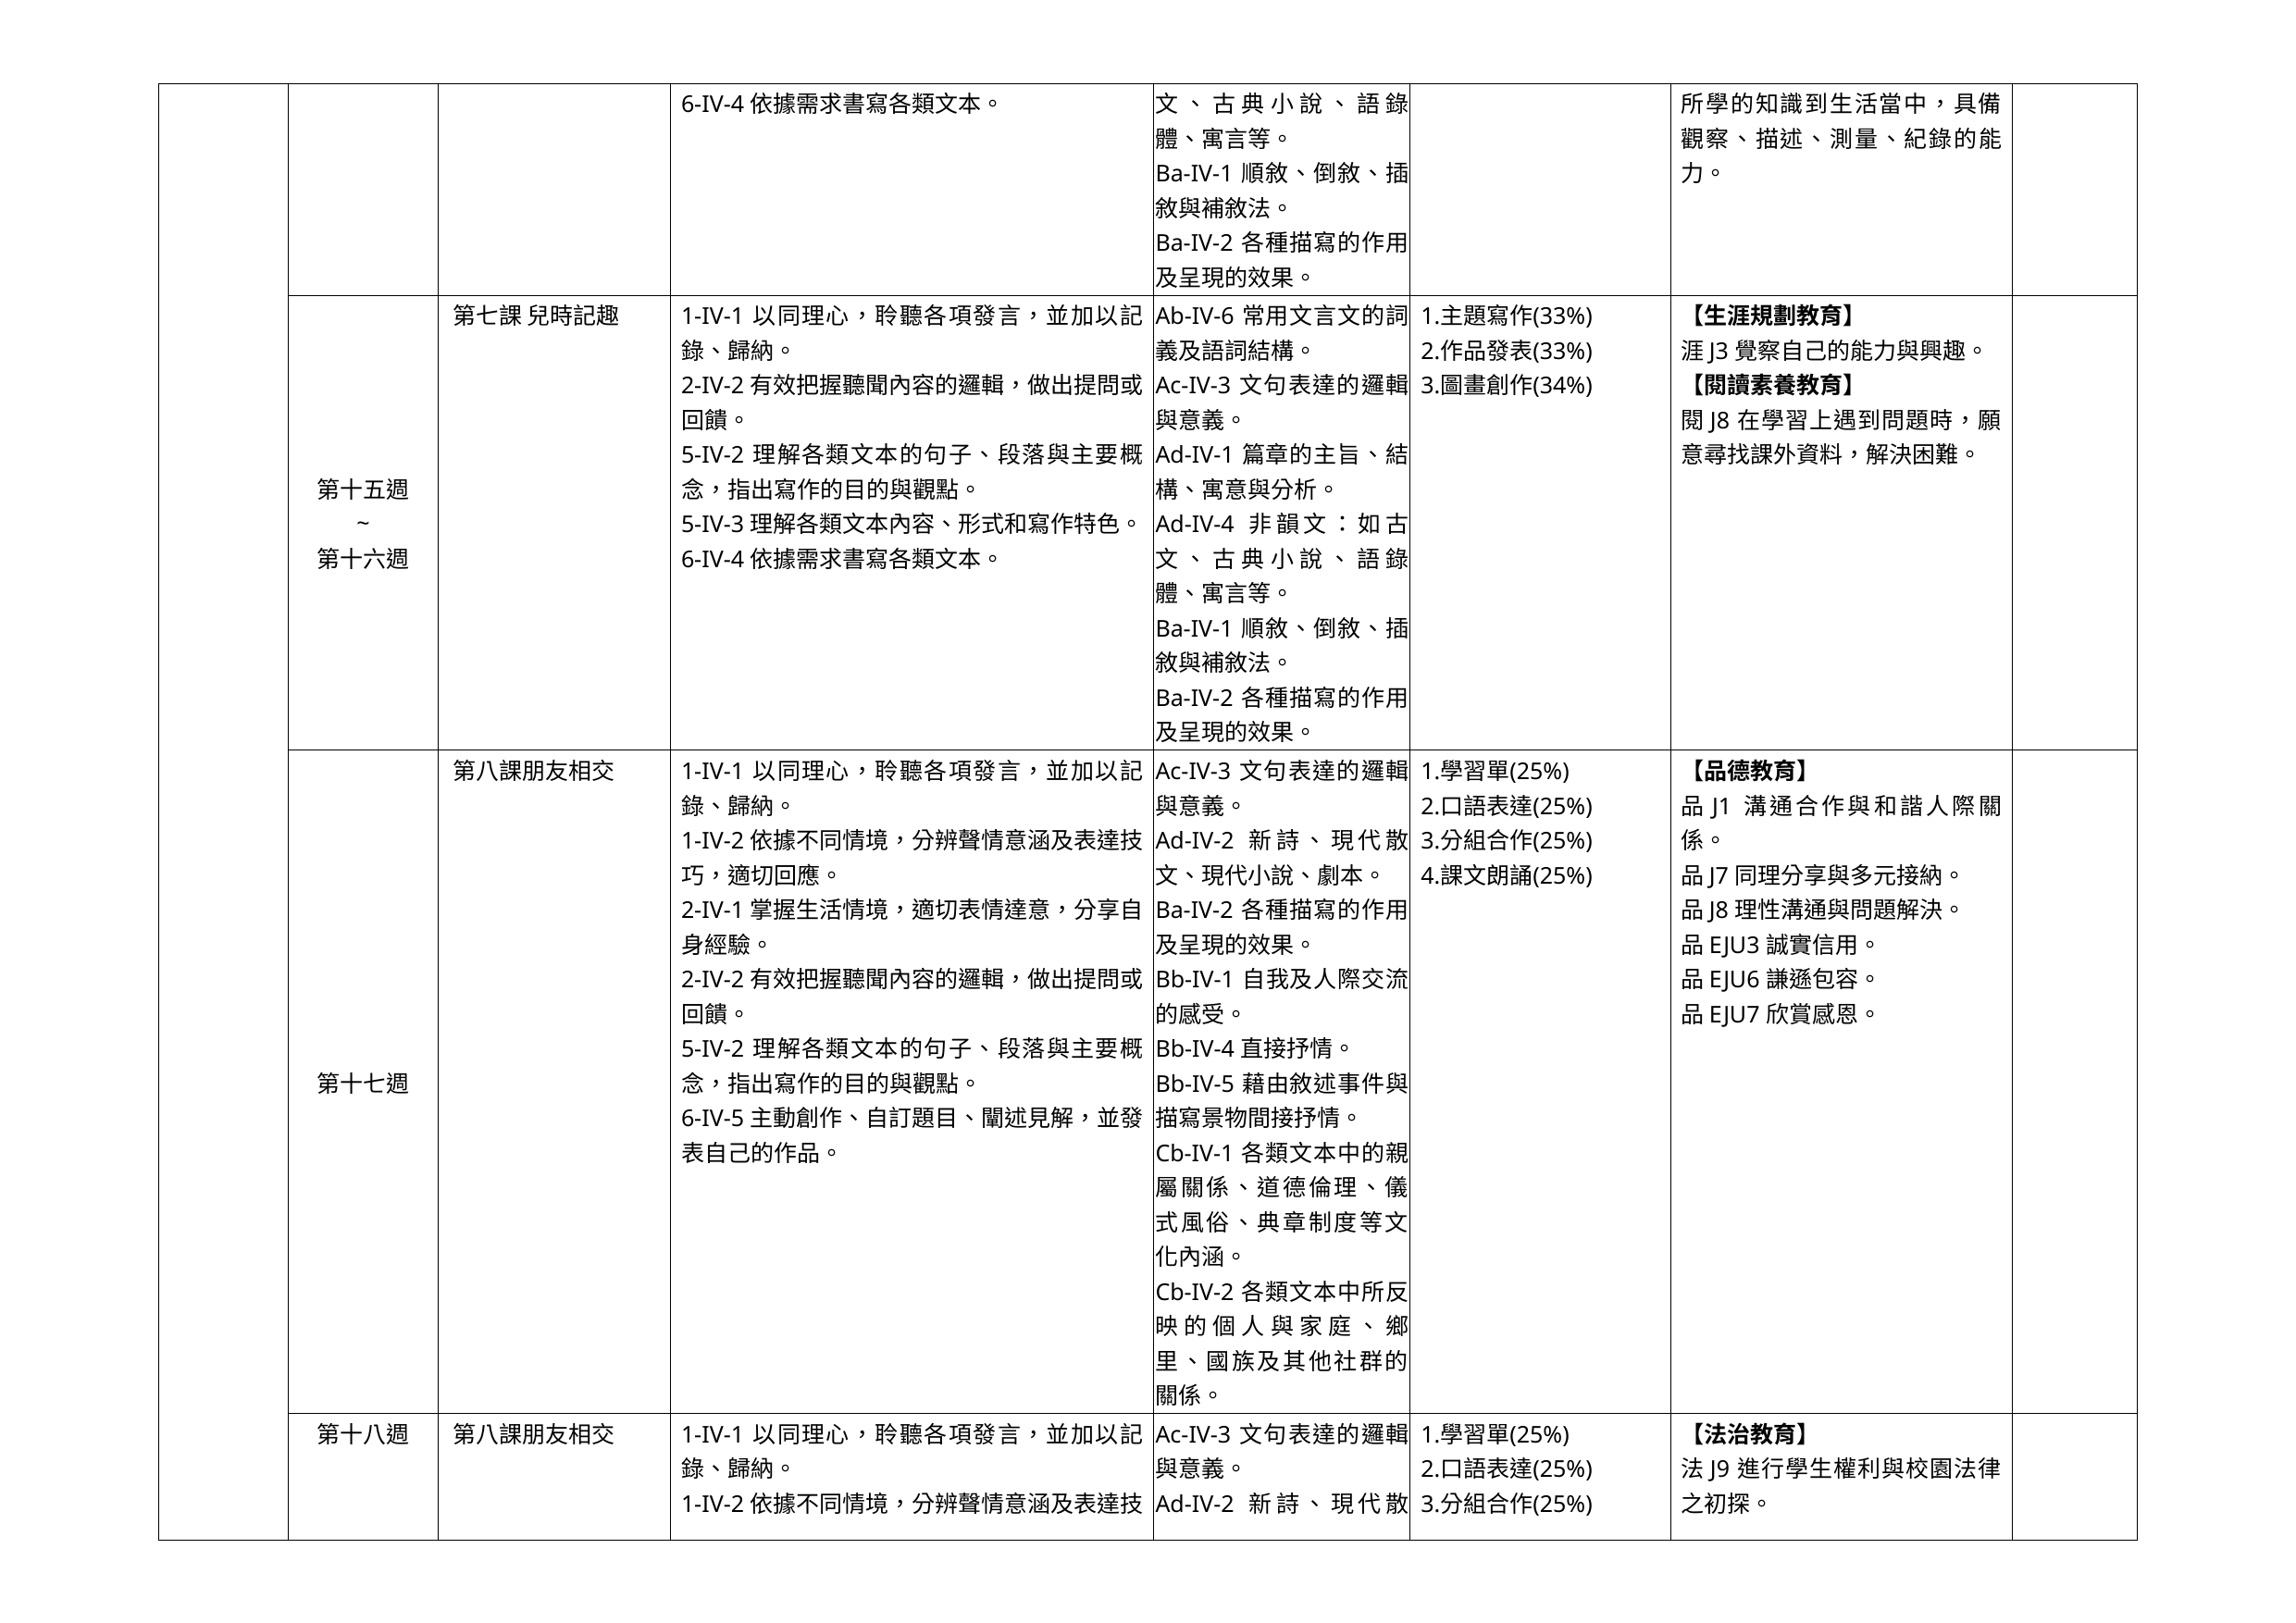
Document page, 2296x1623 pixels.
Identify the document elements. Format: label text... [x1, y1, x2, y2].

table_cell 1-IV-1 以同理心，聆聽各項發言，並加以記錄、歸納。 2-IV-2 有效把握聽聞內容的邏輯，做出提問或回饋。 5-IV-2 理解各類文本的句子、段落與主要概念，指出寫作的目的與觀點。 5-IV-3 理解各類文本內容、形式和寫作特色。 6-IV-4 依據需求書寫各類文本。 [671, 296, 1153, 750]
table_cell 第八課朋友相交 [439, 750, 670, 1413]
table_cell 1.學習單(25%) 2.口語表達(25%) 3.分組合作(25%) [1410, 1414, 1670, 1539]
table_cell 文、古典小說、語錄體、寓言等。 Ba-IV-1 順敘、倒敘、插敘與補敘法。 Ba-IV-2 各種描寫的作用及呈現的效果。 [1154, 84, 1409, 295]
table_cell Ac-IV-3 文句表達的邏輯與意義。 Ad-IV-2 新詩、現代散文、現代小說、劇本。 Ba-IV-2 各種描寫的作用及呈現的效果。 Bb-IV-1 自我及人際交流的感受。 Bb-IV-4 直接抒情。 Bb-IV-5 藉由敘述事件與描寫景物間接抒情。 Cb-IV-1 各類文本中的親屬關係、道德倫理、儀式風俗、典章制度等文化內涵。 Cb-IV-2 各類文本中所反映的個人與家庭、鄉里、國族及其他社群的關係。 [1154, 750, 1409, 1413]
table_cell [2013, 296, 2137, 750]
table_cell 1-IV-1 以同理心，聆聽各項發言，並加以記錄、歸納。 1-IV-2 依據不同情境，分辨聲情意涵及表達技 [671, 1414, 1153, 1539]
table_cell 第七課 兒時記趣 [439, 296, 670, 750]
table_cell 6-IV-4 依據需求書寫各類文本。 [671, 84, 1153, 295]
table_cell [289, 84, 438, 295]
table_cell 1.主題寫作(33%) 2.作品發表(33%) 3.圖畫創作(34%) [1410, 296, 1670, 750]
table_cell 1-IV-1 以同理心，聆聽各項發言，並加以記錄、歸納。 1-IV-2 依據不同情境，分辨聲情意涵及表達技巧，適切回應。 2-IV-1 掌握生活情境，適切表情達意，分享自身經驗。 2-IV-2 有效把握聽聞內容的邏輯，做出提問或回饋。 5-IV-2 理解各類文本的句子、段落與主要概念，指出寫作的目的與觀點。 6-IV-5 主動創作、自訂題目、闡述見解，並發表自己的作品。 [671, 750, 1153, 1413]
table_cell [2013, 84, 2137, 295]
table_cell [1410, 84, 1670, 295]
table_cell 第十五週 ~ 第十六週 [289, 296, 438, 750]
table_cell 【法治教育】 法J9 進行學生權利與校園法律之初探。 [1671, 1414, 2012, 1539]
table_cell 【品德教育】 品J1 溝通合作與和諧人際關係。 品J7 同理分享與多元接納。 品J8 理性溝通與問題解決。 品EJU3 誠實信用。 品EJU6 謙遜包容。 品EJU7 欣賞感恩。 [1671, 750, 2012, 1413]
table_cell 1.學習單(25%) 2.口語表達(25%) 3.分組合作(25%) 4.課文朗誦(25%) [1410, 750, 1670, 1413]
table_cell [2013, 1414, 2137, 1539]
table_cell Ab-IV-6 常用文言文的詞義及語詞結構。 Ac-IV-3 文句表達的邏輯與意義。 Ad-IV-1 篇章的主旨、結構、寓意與分析。 Ad-IV-4 非韻文：如古文、古典小說、語錄體、寓言等。 Ba-IV-1 順敘、倒敘、插敘與補敘法。 Ba-IV-2 各種描寫的作用及呈現的效果。 [1154, 296, 1409, 750]
table_cell Ac-IV-3 文句表達的邏輯與意義。 Ad-IV-2 新詩、現代散 [1154, 1414, 1409, 1539]
table_cell 第八課朋友相交 [439, 1414, 670, 1539]
table_cell [439, 84, 670, 295]
table_cell 第十八週 [289, 1414, 438, 1539]
table_cell 第十七週 [289, 750, 438, 1413]
table_cell 所學的知識到生活當中，具備觀察、描述、測量、紀錄的能力。 [1671, 84, 2012, 295]
table_cell 【生涯規劃教育】 涯J3 覺察自己的能力與興趣。 【閱讀素養教育】 閱J8 在學習上遇到問題時，願意尋找課外資料，解決困難。 [1671, 296, 2012, 750]
table_cell [2013, 750, 2137, 1413]
